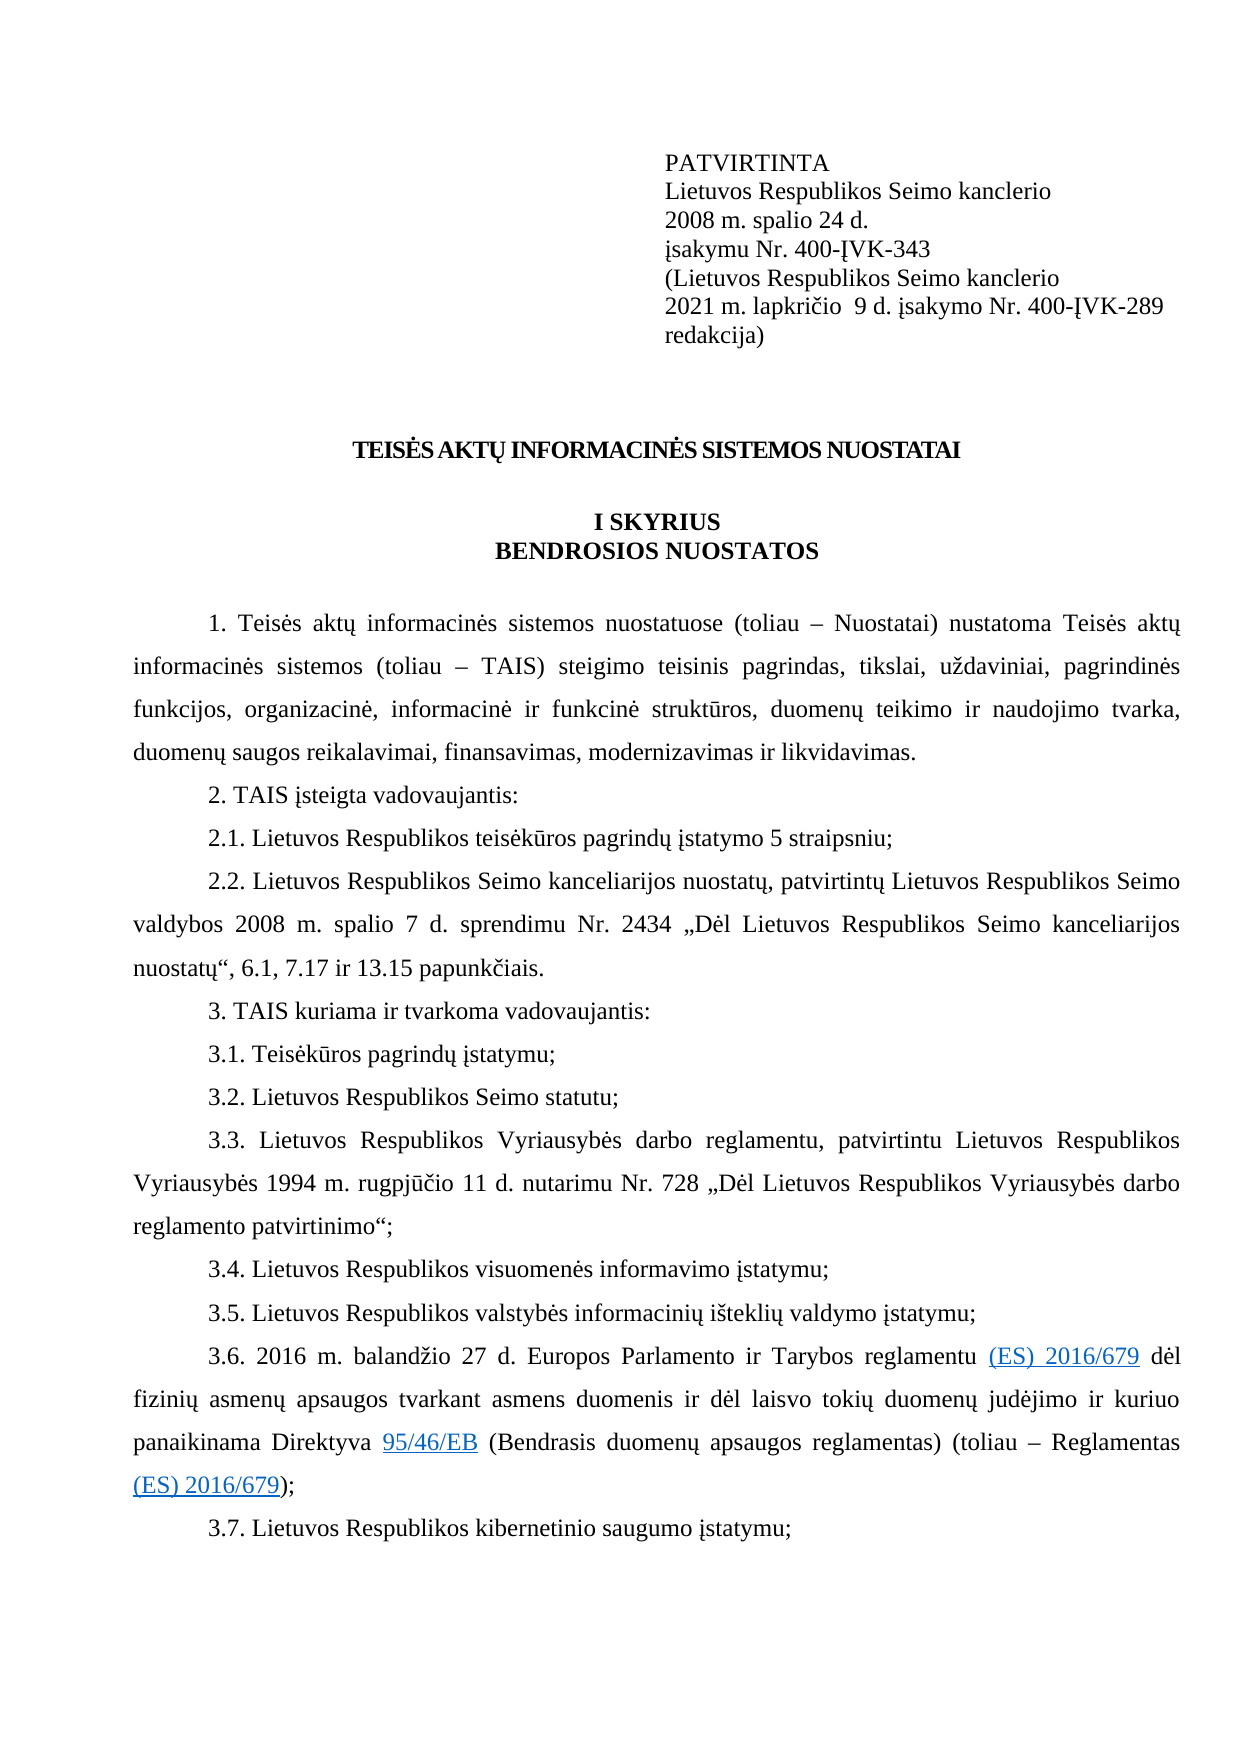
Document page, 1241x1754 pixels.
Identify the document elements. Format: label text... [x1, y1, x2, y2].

text 2021 m. lapkričio 9 d. įsakymo Nr. 400-ĮVK-289 [664, 291, 1181, 320]
text 3.5. Lietuvos Respublikos valstybės informacinių išteklių valdymo įstatymu; [133, 1298, 1181, 1326]
text 1. Teisės aktų informacinės sistemos nuostatuose (toliau – Nuostatai) nustatoma Teisės aktų informacinės sistemos (toliau – TAIS) steigimo teisinis pagrindas, tikslai, uždaviniai, pagrindinės funkcijos, organizacinė, informacinė ir funkcinė struktūros, duomenų teikimo ir naudojimo tvarka, duomenų saugos reikalavimai, finansavimas, modernizavimas ir likvidavimas. [133, 608, 1181, 766]
text 3.7. Lietuvos Respublikos kibernetinio saugumo įstatymu; [133, 1513, 1181, 1542]
text redakcija) [664, 320, 1181, 349]
text I SKYRIUS [133, 507, 1181, 536]
text 3.1. Teisėkūros pagrindų įstatymu; [133, 1039, 1181, 1068]
text 2. TAIS įsteigta vadovaujantis: [133, 780, 1181, 809]
text 3.2. Lietuvos Respublikos Seimo statutu; [133, 1082, 1181, 1111]
text Lietuvos Respublikos Seimo kanclerio [664, 176, 1181, 205]
text 3.3. Lietuvos Respublikos Vyriausybės darbo reglamentu, patvirtintu Lietuvos Respublikos Vyriausybės 1994 m. rugpjūčio 11 d. nutarimu Nr. 728 „Dėl Lietuvos Respublikos Vyriausybės darbo reglamento patvirtinimo“; [133, 1125, 1181, 1240]
text įsakymu Nr. 400-ĮVK-343 [664, 234, 1181, 263]
text 2.1. Lietuvos Respublikos teisėkūros pagrindų įstatymo 5 straipsniu; [133, 823, 1181, 852]
text 3.6. 2016 m. balandžio 27 d. Europos Parlamento ir Tarybos reglamentu (ES) 2016/679 dėl fizinių asmenų apsaugos tvarkant asmens duomenis ir dėl laisvo tokių duomenų judėjimo ir kuriuo panaikinama Direktyva 95/46/EB (Bendrasis duomenų apsaugos reglamentas) (toliau – Reglamentas (ES) 2016/679); [133, 1341, 1181, 1499]
text 3. TAIS kuriama ir tvarkoma vadovaujantis: [133, 996, 1181, 1024]
text TEISĖS AKTŲ INFORMACINĖS SISTEMOS NUOSTATAI [133, 435, 1181, 464]
text PATVIRTINTA [664, 148, 1181, 176]
text 2008 m. spalio 24 d. [664, 205, 1181, 234]
text 3.4. Lietuvos Respublikos visuomenės informavimo įstatymu; [133, 1254, 1181, 1283]
text 2.2. Lietuvos Respublikos Seimo kanceliarijos nuostatų, patvirtintų Lietuvos Respublikos Seimo valdybos 2008 m. spalio 7 d. sprendimu Nr. 2434 „Dėl Lietuvos Respublikos Seimo kanceliarijos nuostatų“, 6.1, 7.17 ir 13.15 papunkčiais. [133, 866, 1181, 981]
text (Lietuvos Respublikos Seimo kanclerio [664, 263, 1181, 291]
text BENDROSIOS NUOSTATOS [133, 536, 1181, 564]
